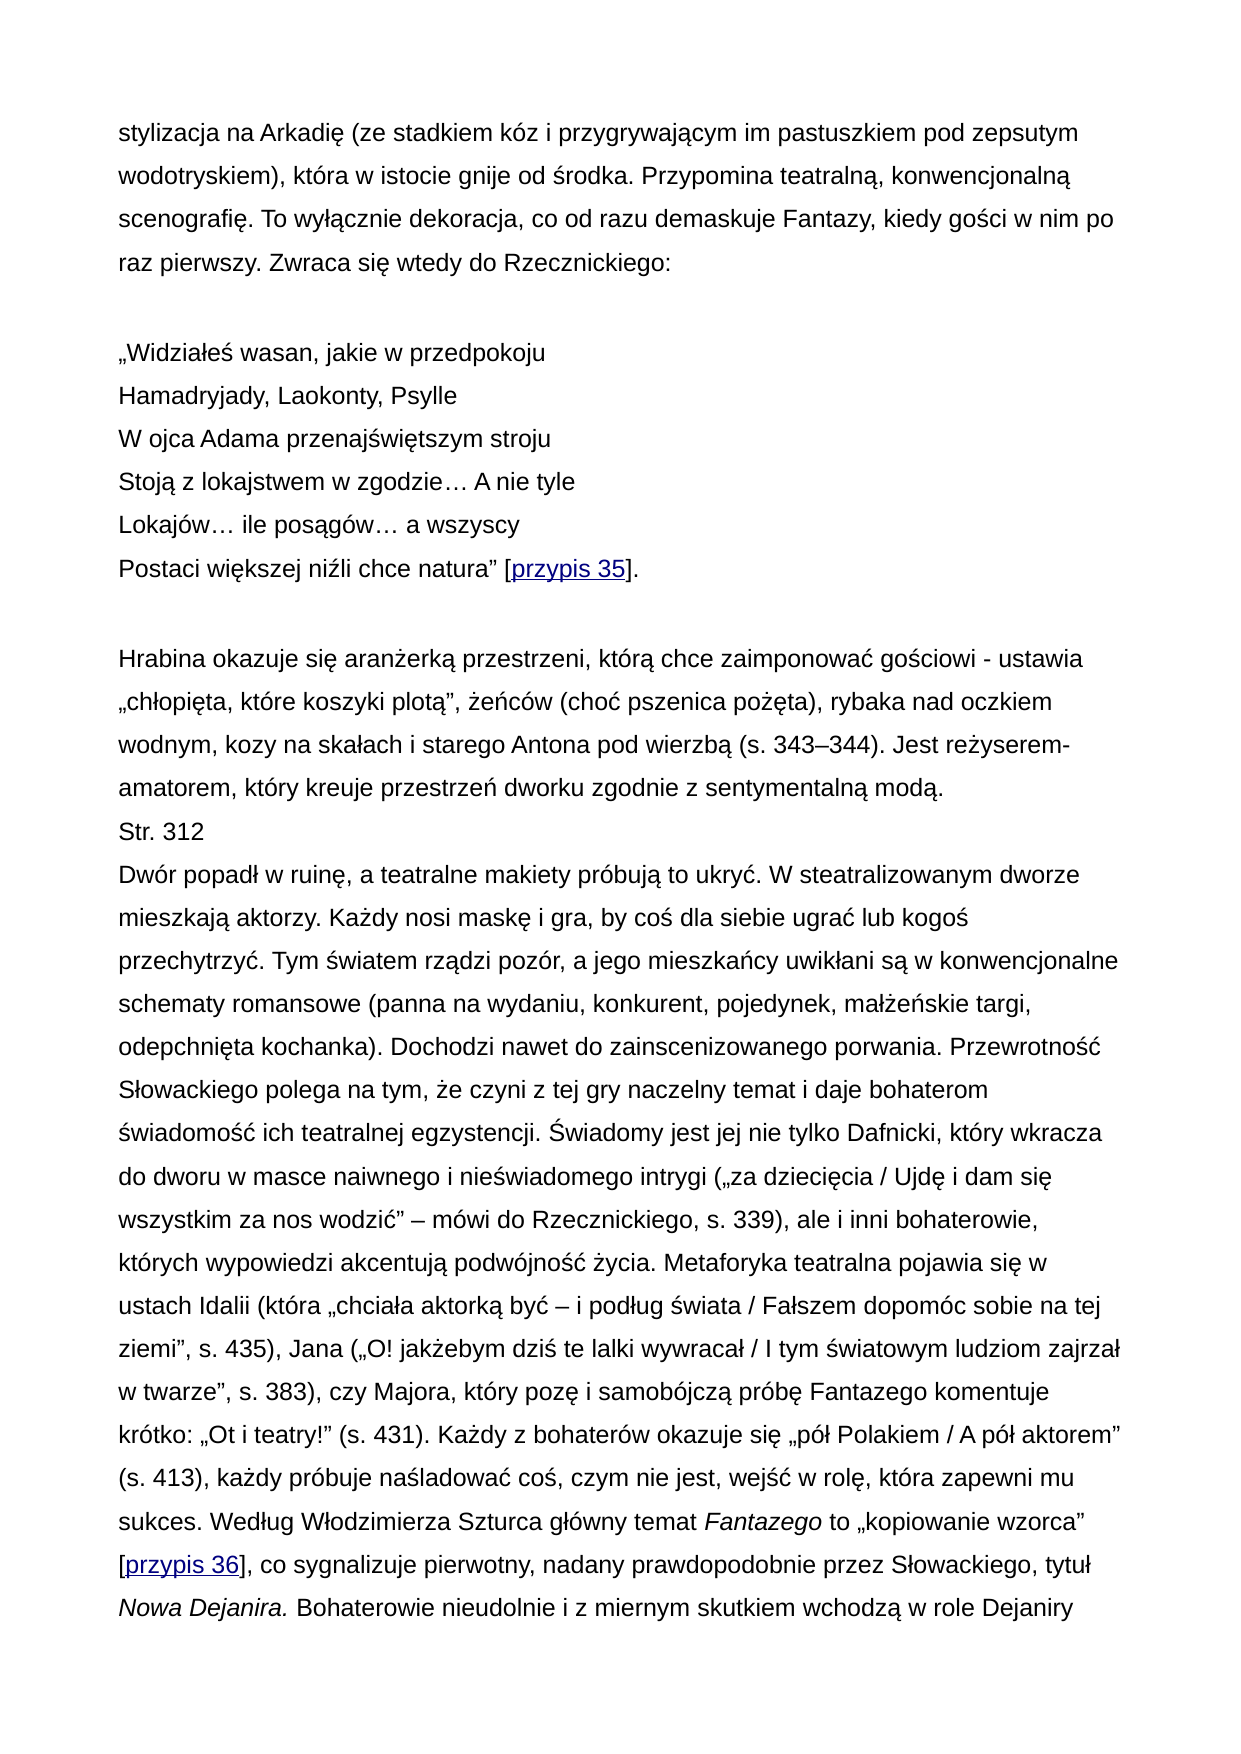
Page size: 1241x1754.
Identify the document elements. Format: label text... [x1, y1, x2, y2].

text Str. 312 [118, 816, 1122, 845]
text Hamadryjady, Laokonty, Psylle [118, 381, 1122, 410]
text W ojca Adama przenajświętszym stroju [118, 424, 1122, 453]
text Stoją z lokajstwem w zgodzie… A nie tyle [118, 467, 1122, 496]
text Lokajów… ile posągów… a wszyscy [118, 510, 1122, 539]
text Hrabina okazuje się aranżerką przestrzeni, którą chce zaimponować gościowi - ustawia „chłopięta, które koszyki plotą”, żeńców (choć pszenica pożęta), rybaka nad oczkiem wodnym, kozy na skałach i starego Antona pod wierzbą (s. 343–344). Jest reżyserem-amatorem, który kreuje przestrzeń dworku zgodnie z sentymentalną modą. [118, 644, 1122, 802]
text Dwór popadł w ruinę, a teatralne makiety próbują to ukryć. W steatralizowanym dworze mieszkają aktorzy. Każdy nosi maskę i gra, by coś dla siebie ugrać lub kogoś przechytrzyć. Tym światem rządzi pozór, a jego mieszkańcy uwikłani są w konwencjonalne schematy romansowe (panna na wydaniu, konkurent, pojedynek, małżeńskie targi, odepchnięta kochanka). Dochodzi nawet do zainscenizowanego porwania. Przewrotność Słowackiego polega na tym, że czyni z tej gry naczelny temat i daje bohaterom świadomość ich teatralnej egzystencji. Świadomy jest jej nie tylko Dafnicki, który wkracza do dworu w masce naiwnego i nieświadomego intrygi („za dziecięcia / Ujdę i dam się wszystkim za nos wodzić” – mówi do Rzecznickiego, s. 339), ale i inni bohaterowie, których wypowiedzi akcentują podwójność życia. Metaforyka teatralna pojawia się w ustach Idalii (która „chciała aktorką być – i podług świata / Fałszem dopomóc sobie na tej ziemi”, s. 435), Jana („O! jakżebym dziś te lalki wywracał / I tym światowym ludziom zajrzał w twarze”, s. 383), czy Majora, który pozę i samobójczą próbę Fantazego komentuje krótko: „Ot i teatry!” (s. 431). Każdy z bohaterów okazuje się „pół Polakiem / A pół aktorem” (s. 413), każdy próbuje naśladować coś, czym nie jest, wejść w rolę, która zapewni mu sukces. Według Włodzimierza Szturca główny temat Fantazego to „kopiowanie wzorca” [przypis 36], co sygnalizuje pierwotny, nadany prawdopodobnie przez Słowackiego, tytuł Nowa Dejanira. Bohaterowie nieudolnie i z miernym skutkiem wchodzą w role Dejaniry [118, 859, 1122, 1621]
text stylizacja na Arkadię (ze stadkiem kóz i przygrywającym im pastuszkiem pod zepsutym wodotryskiem), która w istocie gnije od środka. Przypomina teatralną, konwencjonalną scenografię. To wyłącznie dekoracja, co od razu demaskuje Fantazy, kiedy gości w nim po raz pierwszy. Zwraca się wtedy do Rzecznickiego: [118, 118, 1122, 276]
text Postaci większej niźli chce natura” [przypis 35]. [118, 553, 1122, 582]
text „Widziałeś wasan, jakie w przedpokoju [118, 338, 1122, 367]
